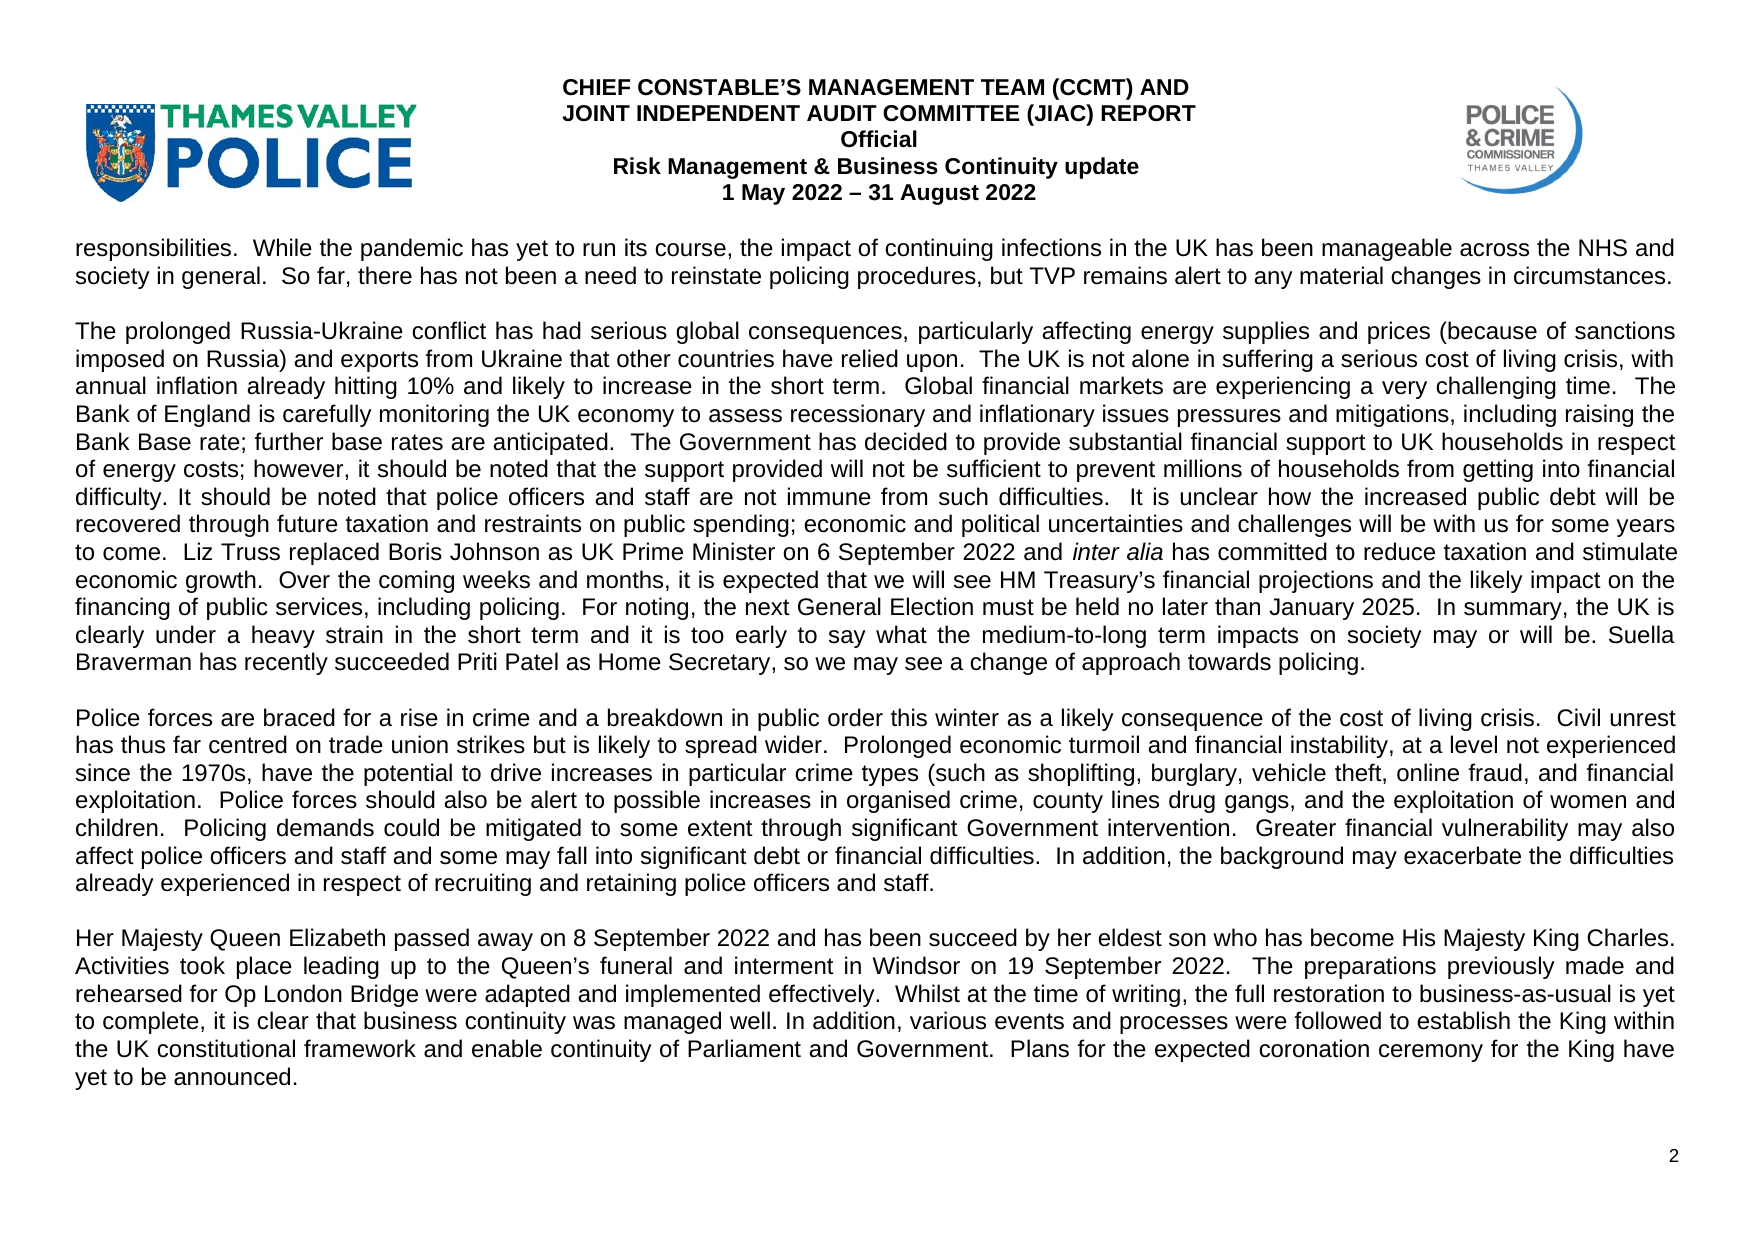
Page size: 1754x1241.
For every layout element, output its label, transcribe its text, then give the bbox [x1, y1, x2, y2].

text Police forces are braced for a rise in crime and a breakdown in public order this winter as a likely consequence of the cost of living crisis. Civil unrest has thus far centred on trade union strikes but is likely to spread wider. Prolonged economic turmoil and financial instability, at a level not experienced since the 1970s, have the potential to drive increases in particular crime types (such as shoplifting, burglary, vehicle theft, online fraud, and financial exploitation. Police forces should also be alert to possible increases in organised crime, county lines drug gangs, and the exploitation of women and children. Policing demands could be mitigated to some extent through significant Government intervention. Greater financial vulnerability may also affect police officers and staff and some may fall into significant debt or financial difficulties. In addition, the background may exacerbate the difficulties already experienced in respect of recruiting and retaining police officers and staff. [75, 703, 1679, 897]
text responsibilities. While the pandemic has yet to run its course, the impact of continuing infections in the UK has been manageable across the NHS and society in general. So far, there has not been a need to reinstate policing procedures, but TVP remains alert to any material changes in circumstances. [75, 234, 1679, 289]
text Her Majesty Queen Elizabeth passed away on 8 September 2022 and has been succeed by her eldest son who has become His Majesty King Charles. Activities took place leading up to the Queen’s funeral and interment in Windsor on 19 September 2022. The preparations previously made and rehearsed for Op London Bridge were adapted and implemented effectively. Whilst at the time of writing, the full restoration to business-as-usual is yet to complete, it is clear that business continuity was managed well. In addition, various events and processes were followed to establish the King within the UK constitutional framework and enable continuity of Parliament and Government. Plans for the expected coronation ceremony for the King have yet to be announced. [75, 924, 1679, 1090]
text The prolonged Russia-Ukraine conflict has had serious global consequences, particularly affecting energy supplies and prices (because of sanctions imposed on Russia) and exports from Ukraine that other countries have relied upon. The UK is not alone in suffering a serious cost of living crisis, with annual inflation already hitting 10% and likely to increase in the short term. Global financial markets are experiencing a very challenging time. The Bank of England is carefully monitoring the UK economy to assess recessionary and inflationary issues pressures and mitigations, including raising the Bank Base rate; further base rates are anticipated. The Government has decided to provide substantial financial support to UK households in respect of energy costs; however, it should be noted that the support provided will not be sufficient to prevent millions of households from getting into financial difficulty. It should be noted that police officers and staff are not immune from such difficulties. It is unclear how the increased public debt will be recovered through future taxation and restraints on public spending; economic and political uncertainties and challenges will be with us for some years to come. Liz Truss replaced Boris Johnson as UK Prime Minister on 6 September 2022 and inter alia has committed to reduce taxation and stimulate economic growth. Over the coming weeks and months, it is expected that we will see HM Treasury’s financial projections and the likely impact on the financing of public services, including policing. For noting, the next General Election must be held no later than January 2025. In summary, the UK is clearly under a heavy strain in the short term and it is too early to say what the medium-to-long term impacts on society may or will be. Suella Braverman has recently succeeded Priti Patel as Home Secretary, so we may see a change of approach towards policing. [75, 317, 1679, 676]
